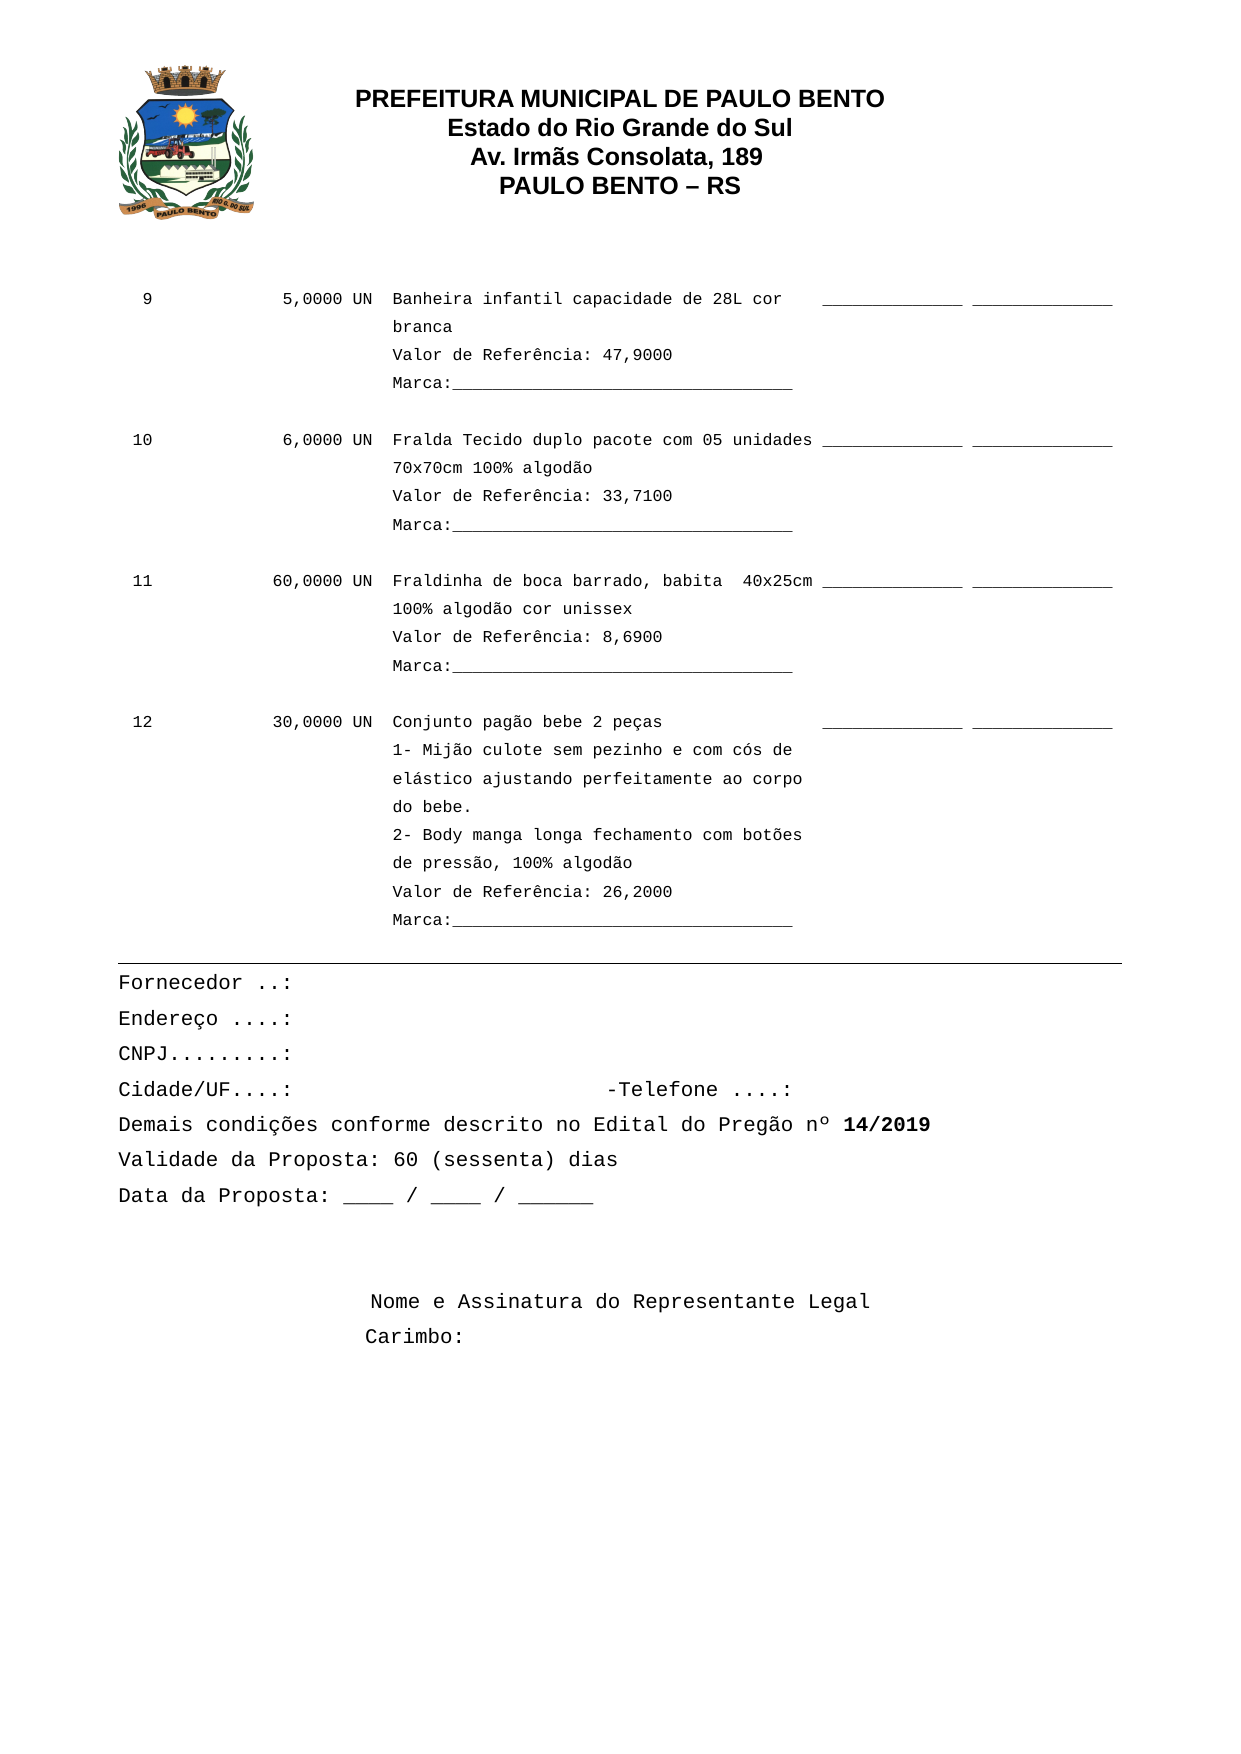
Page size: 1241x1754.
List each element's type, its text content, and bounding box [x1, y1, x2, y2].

text CNPJ.........: [118, 1043, 1122, 1067]
text Endereço ....: [118, 1008, 1122, 1031]
text Carimbo: [118, 1326, 1122, 1350]
text Validade da Proposta: 60 (sessenta) dias [118, 1149, 1122, 1173]
picture [118, 65, 254, 220]
text Data da Proposta: ____ / ____ / ______ [118, 1185, 1122, 1208]
text 9 5,0000 UN Banheira infantil capacidade de 28L cor ______________ ______________ branca Valor de Referência: 47,9000 Marca:__________________________________ 10 6,0000 UN Fralda Tecido duplo pacote com 05 unidades ______________ ______________ 70x70cm 100% algodão Valor de Referência: 33,7100 Marca:__________________________________ 11 60,0000 UN Fraldinha de boca barrado, babita 40x25cm ______________ ______________ 100% algodão cor unissex Valor de Referência: 8,6900 Marca:__________________________________ 12 30,0000 UN Conjunto pagão bebe 2 peças ______________ ______________ 1- Mijão culote sem pezinho e com cós de elástico ajustando perfeitamente ao corpo do bebe. 2- Body manga longa fechamento com botões de pressão, 100% algodão Valor de Referência: 26,2000 Marca:__________________________________ [118, 286, 1122, 963]
text Demais condições conforme descrito no Edital do Pregão nº 14/2019 [118, 1114, 1122, 1138]
text Cidade/UF....: -Telefone ....: [118, 1078, 1122, 1102]
text Fornecedor ..: [118, 972, 1122, 996]
text Nome e Assinatura do Representante Legal [118, 1291, 1122, 1315]
